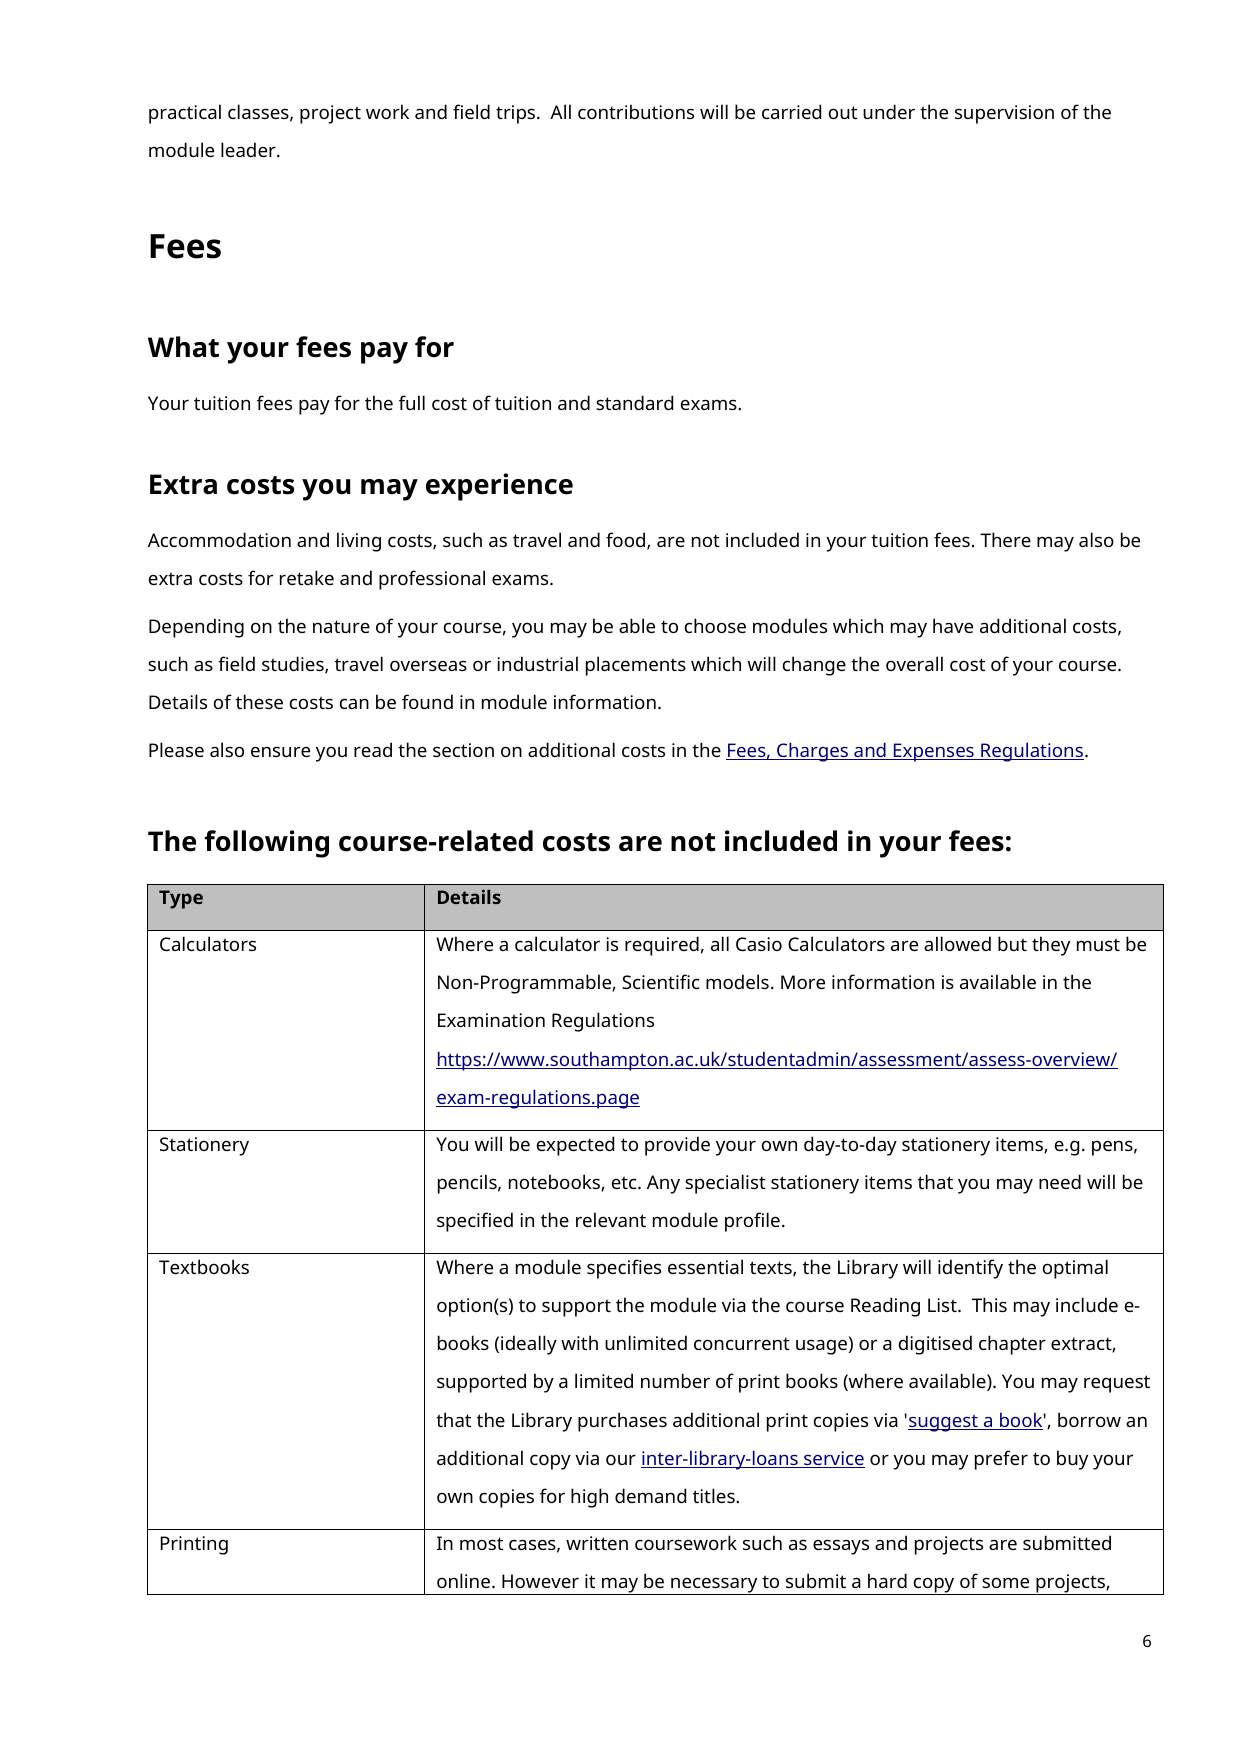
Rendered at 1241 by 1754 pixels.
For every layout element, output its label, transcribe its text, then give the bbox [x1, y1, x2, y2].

text practical classes, project work and field trips. All contributions will be carried out under the supervision of the module leader. [148, 99, 1152, 163]
text Please also ensure you read the section on additional costs in the Fees, Charges and Expenses Regulations. [148, 737, 1152, 762]
table_cell Stationery [148, 1131, 424, 1253]
text Your tuition fees pay for the full cost of tuition and standard exams. [148, 390, 1152, 415]
table_cell Textbooks [148, 1254, 424, 1529]
text Accommodation and living costs, such as travel and food, are not included in your tuition fees. There may also be extra costs for retake and professional exams. [148, 527, 1152, 591]
table_cell Where a module specifies essential texts, the Library will identify the optimal option(s) to support the module via the course Reading List. This may include e-books (ideally with unlimited concurrent usage) or a digitised chapter extract, supported by a limited number of print books (where available). You may request that the Library purchases additional print copies via 'suggest a book', borrow an additional copy via our inter-library-loans service or you may prefer to buy your own copies for high demand titles. [425, 1254, 1163, 1529]
subtitle The following course-related costs are not included in your fees: [148, 822, 1152, 859]
table_cell Where a calculator is required, all Casio Calculators are allowed but they must be Non-Programmable, Scientific models. More information is available in the Examination Regulations https://www.southampton.ac.uk/studentadmin/assessment/assess-overview/exam-regulations.page [425, 931, 1163, 1130]
table_cell Printing [148, 1530, 424, 1594]
table_cell You will be expected to provide your own day-to-day stationery items, e.g. pens, pencils, notebooks, etc. Any specialist stationery items that you may need will be specified in the relevant module profile. [425, 1131, 1163, 1253]
table_header Type [148, 885, 424, 930]
text Depending on the nature of your course, you may be able to choose modules which may have additional costs, such as field studies, travel overseas or industrial placements which will change the overall cost of your course. Details of these costs can be found in module information. [148, 613, 1152, 715]
subtitle Extra costs you may experience [148, 466, 1152, 502]
table_header Details [425, 885, 1163, 930]
table_cell In most cases, written coursework such as essays and projects are submitted online. However it may be necessary to submit a hard copy of some projects, [425, 1530, 1163, 1594]
subtitle Fees [148, 223, 1152, 268]
table_cell Calculators [148, 931, 424, 1130]
subtitle What your fees pay for [148, 328, 1152, 365]
